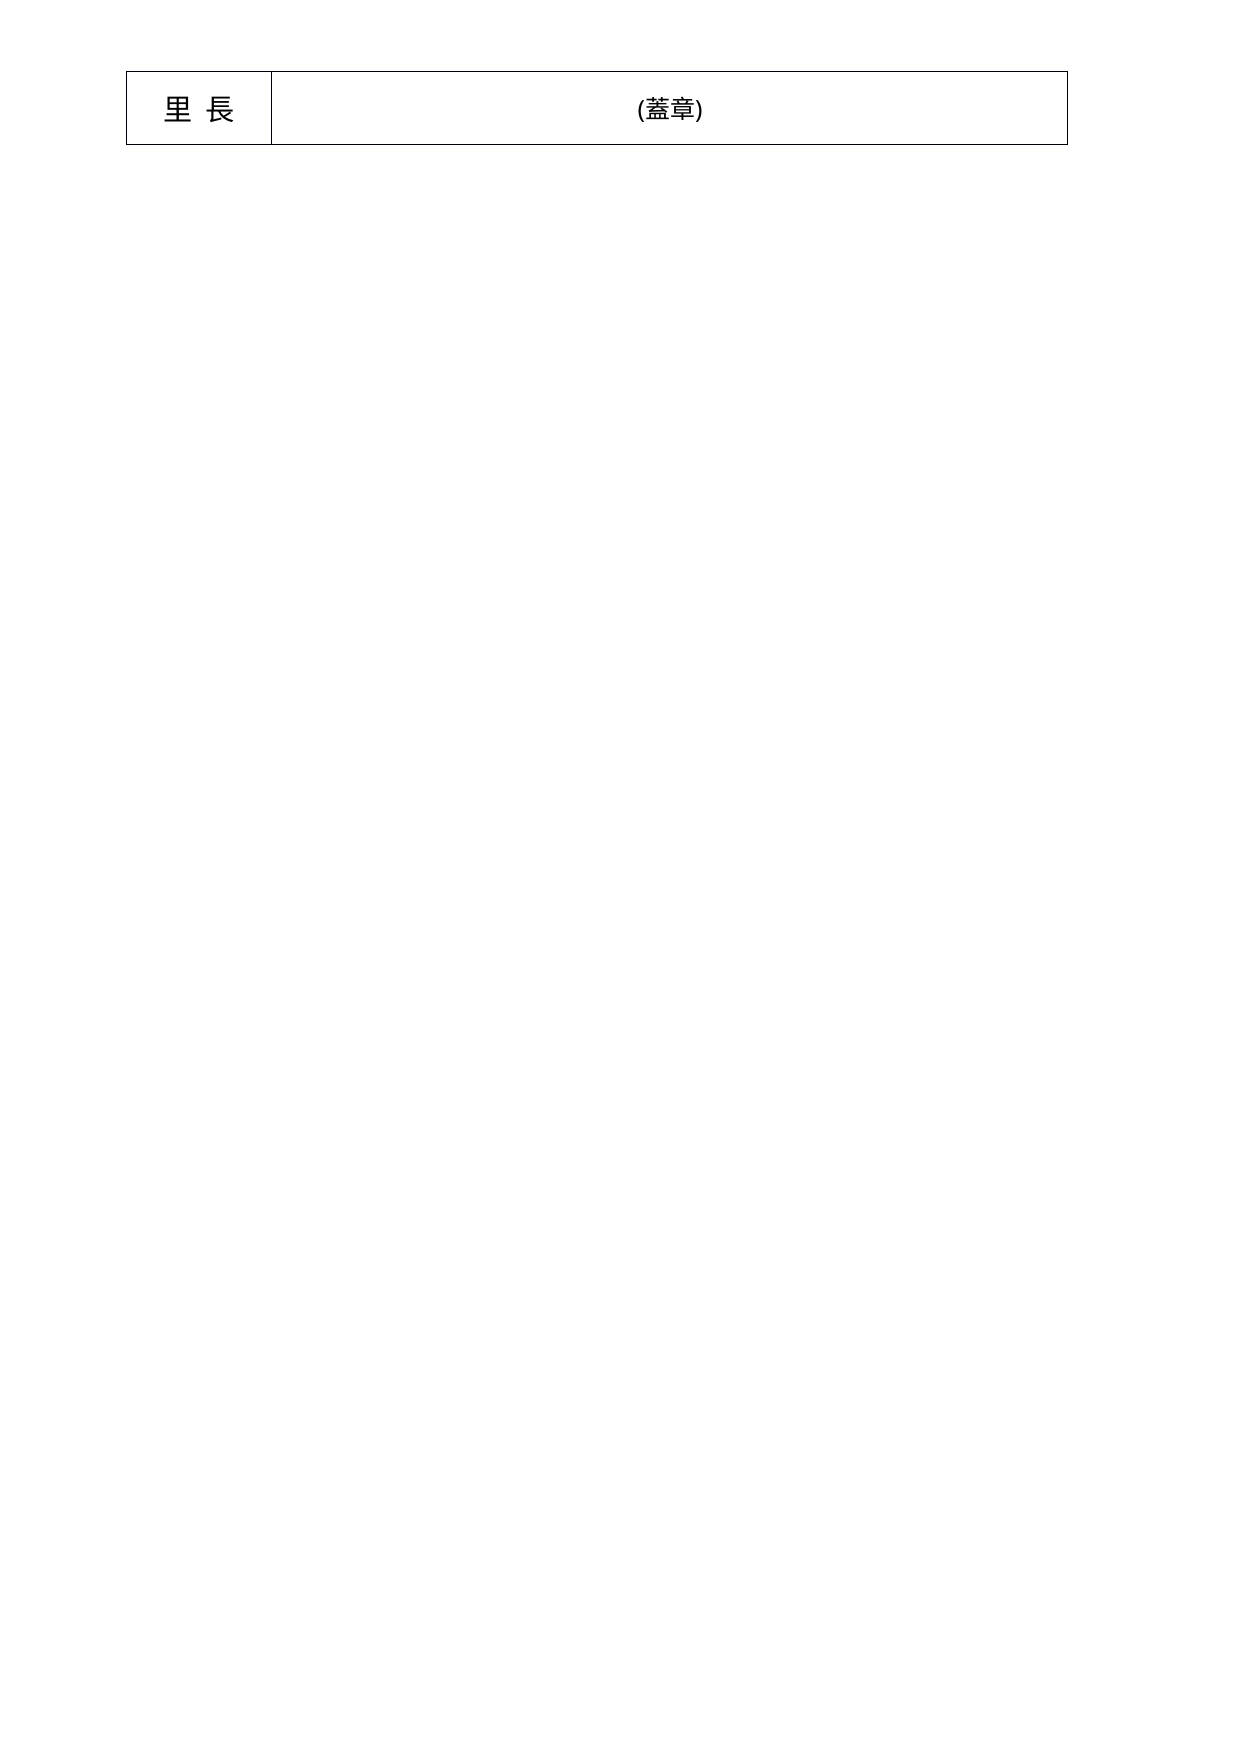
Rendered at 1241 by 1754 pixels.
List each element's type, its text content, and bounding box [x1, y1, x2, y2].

table_cell 里 長 [127, 72, 271, 144]
table_cell (蓋章) [272, 72, 1067, 144]
